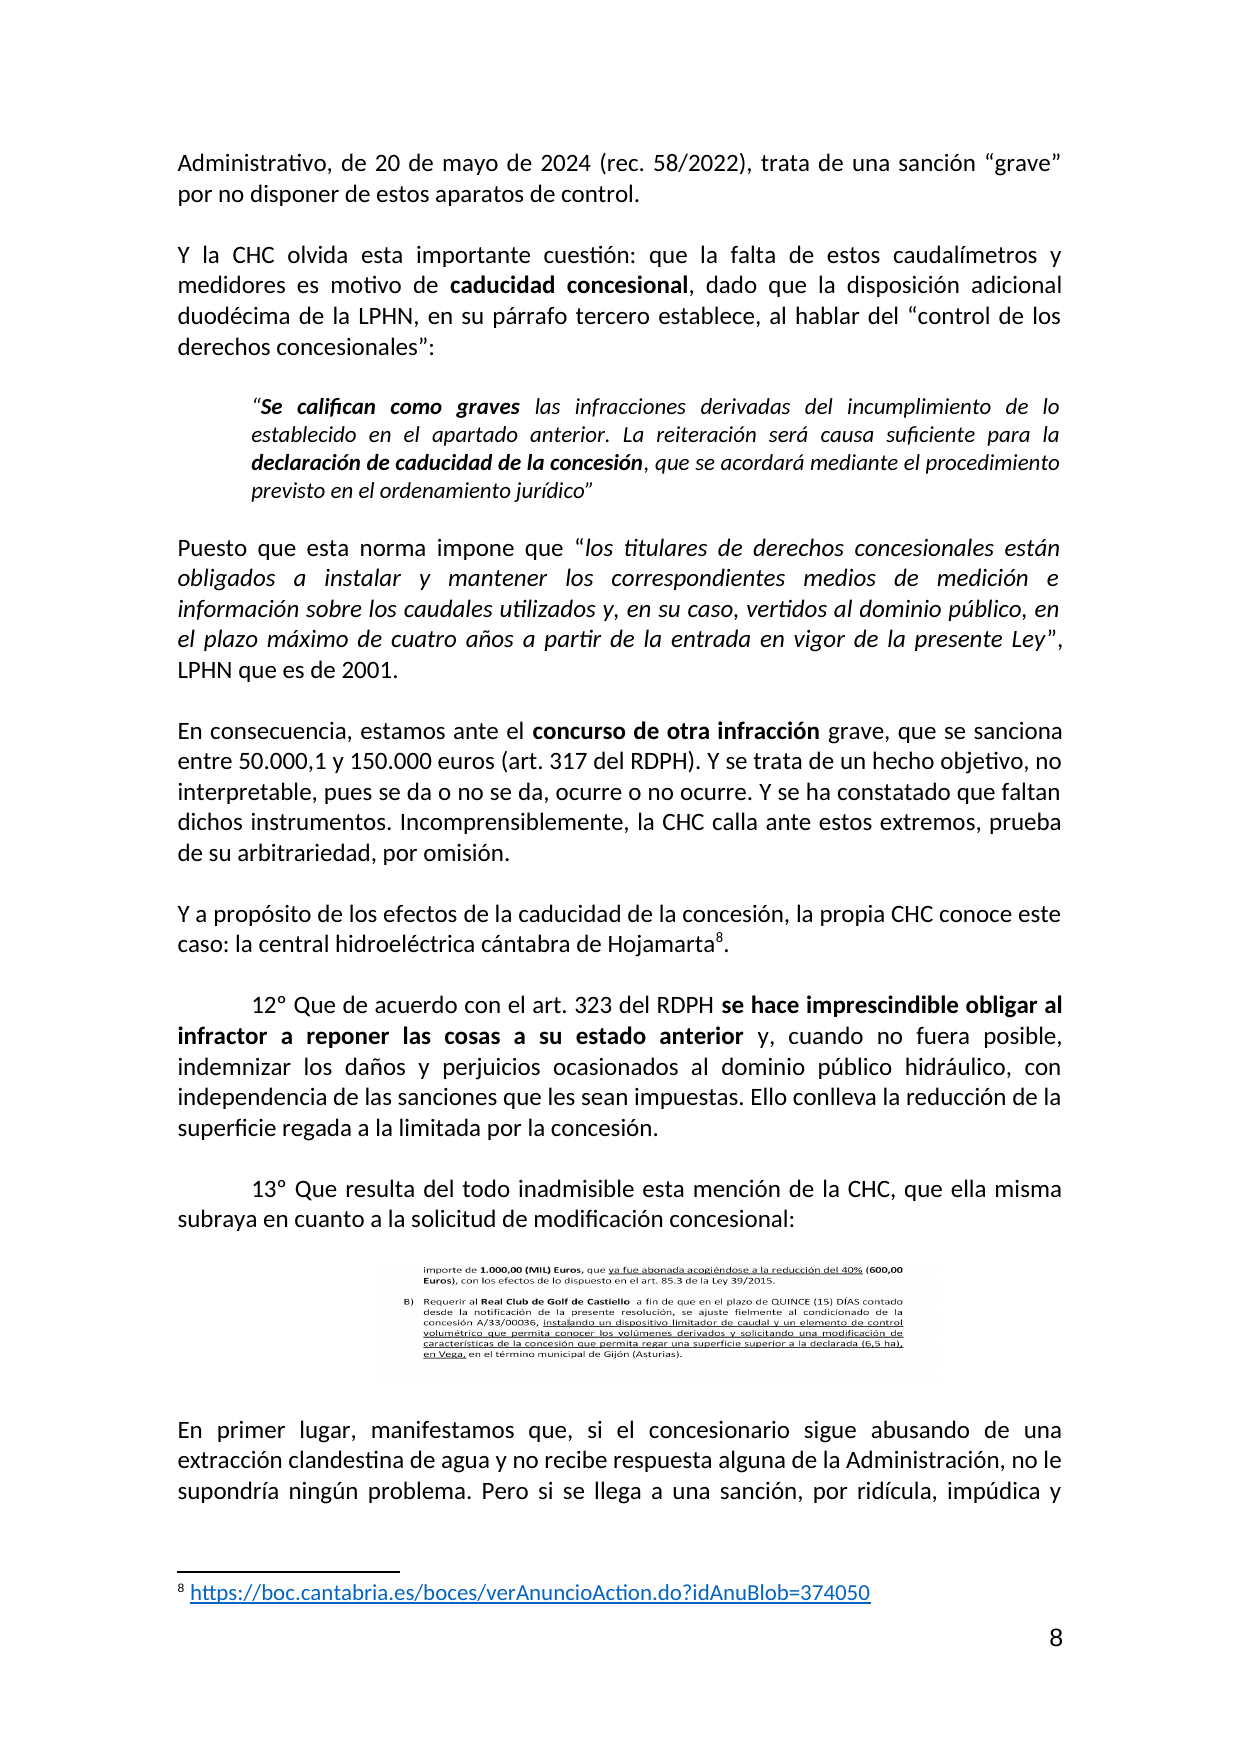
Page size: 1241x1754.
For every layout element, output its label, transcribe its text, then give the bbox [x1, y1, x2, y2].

picture [372, 1264, 942, 1384]
text 13º Que resulta del todo inadmisible esta mención de la CHC, que ella misma subraya en cuanto a la solicitud de modificación concesional: [177, 1173, 1063, 1234]
text 12º Que de acuerdo con el art. 323 del RDPH se hace imprescindible obligar al infractor a reponer las cosas a su estado anterior y, cuando no fuera posible, indemnizar los daños y perjuicios ocasionados al dominio público hidráulico, con independencia de las sanciones que les sean impuestas. Ello conlleva la reducción de la superficie regada a la limitada por la concesión. [177, 990, 1063, 1142]
text En primer lugar, manifestamos que, si el concesionario sigue abusando de una extracción clandestina de agua y no recibe respuesta alguna de la Administración, no le supondría ningún problema. Pero si se llega a una sanción, por ridícula, impúdica y [177, 1414, 1063, 1506]
text Puesto que esta norma impone que “los titulares de derechos concesionales están obligados a instalar y mantener los correspondientes medios de medición e información sobre los caudales utilizados y, en su caso, vertidos al dominio público, en el plazo máximo de cuatro años a partir de la entrada en vigor de la presente Ley”, LPHN que es de 2001. [177, 532, 1063, 684]
text Administrativo, de 20 de mayo de 2024 (rec. 58/2022), trata de una sanción “grave” por no disponer de estos aparatos de control. [177, 148, 1063, 209]
text “Se califican como graves las infracciones derivadas del incumplimiento de lo establecido en el apartado anterior. La reiteración será causa suficiente para la declaración de caducidad de la concesión, que se acordará mediante el procedimiento previsto en el ordenamiento jurídico” [251, 392, 1063, 504]
text Y la CHC olvida esta importante cuestión: que la falta de estos caudalímetros y medidores es motivo de caducidad concesional, dado que la disposición adicional duodécima de la LPHN, en su párrafo tercero establece, al hablar del “control de los derechos concesionales”: [177, 239, 1063, 361]
text https://boc.cantabria.es/boces/verAnuncioAction.do?idAnuBlob=374050 [177, 1578, 1063, 1606]
text Y a propósito de los efectos de la caducidad de la concesión, la propia CHC conoce este caso: la central hidroeléctrica cántabra de Hojamarta. [177, 898, 1063, 959]
text En consecuencia, estamos ante el concurso de otra infracción grave, que se sanciona entre 50.000,1 y 150.000 euros (art. 317 del RDPH). Y se trata de un hecho objetivo, no interpretable, pues se da o no se da, ocurre o no ocurre. Y se ha constatado que faltan dichos instrumentos. Incomprensiblemente, la CHC calla ante estos extremos, prueba de su arbitrariedad, por omisión. [177, 715, 1063, 868]
